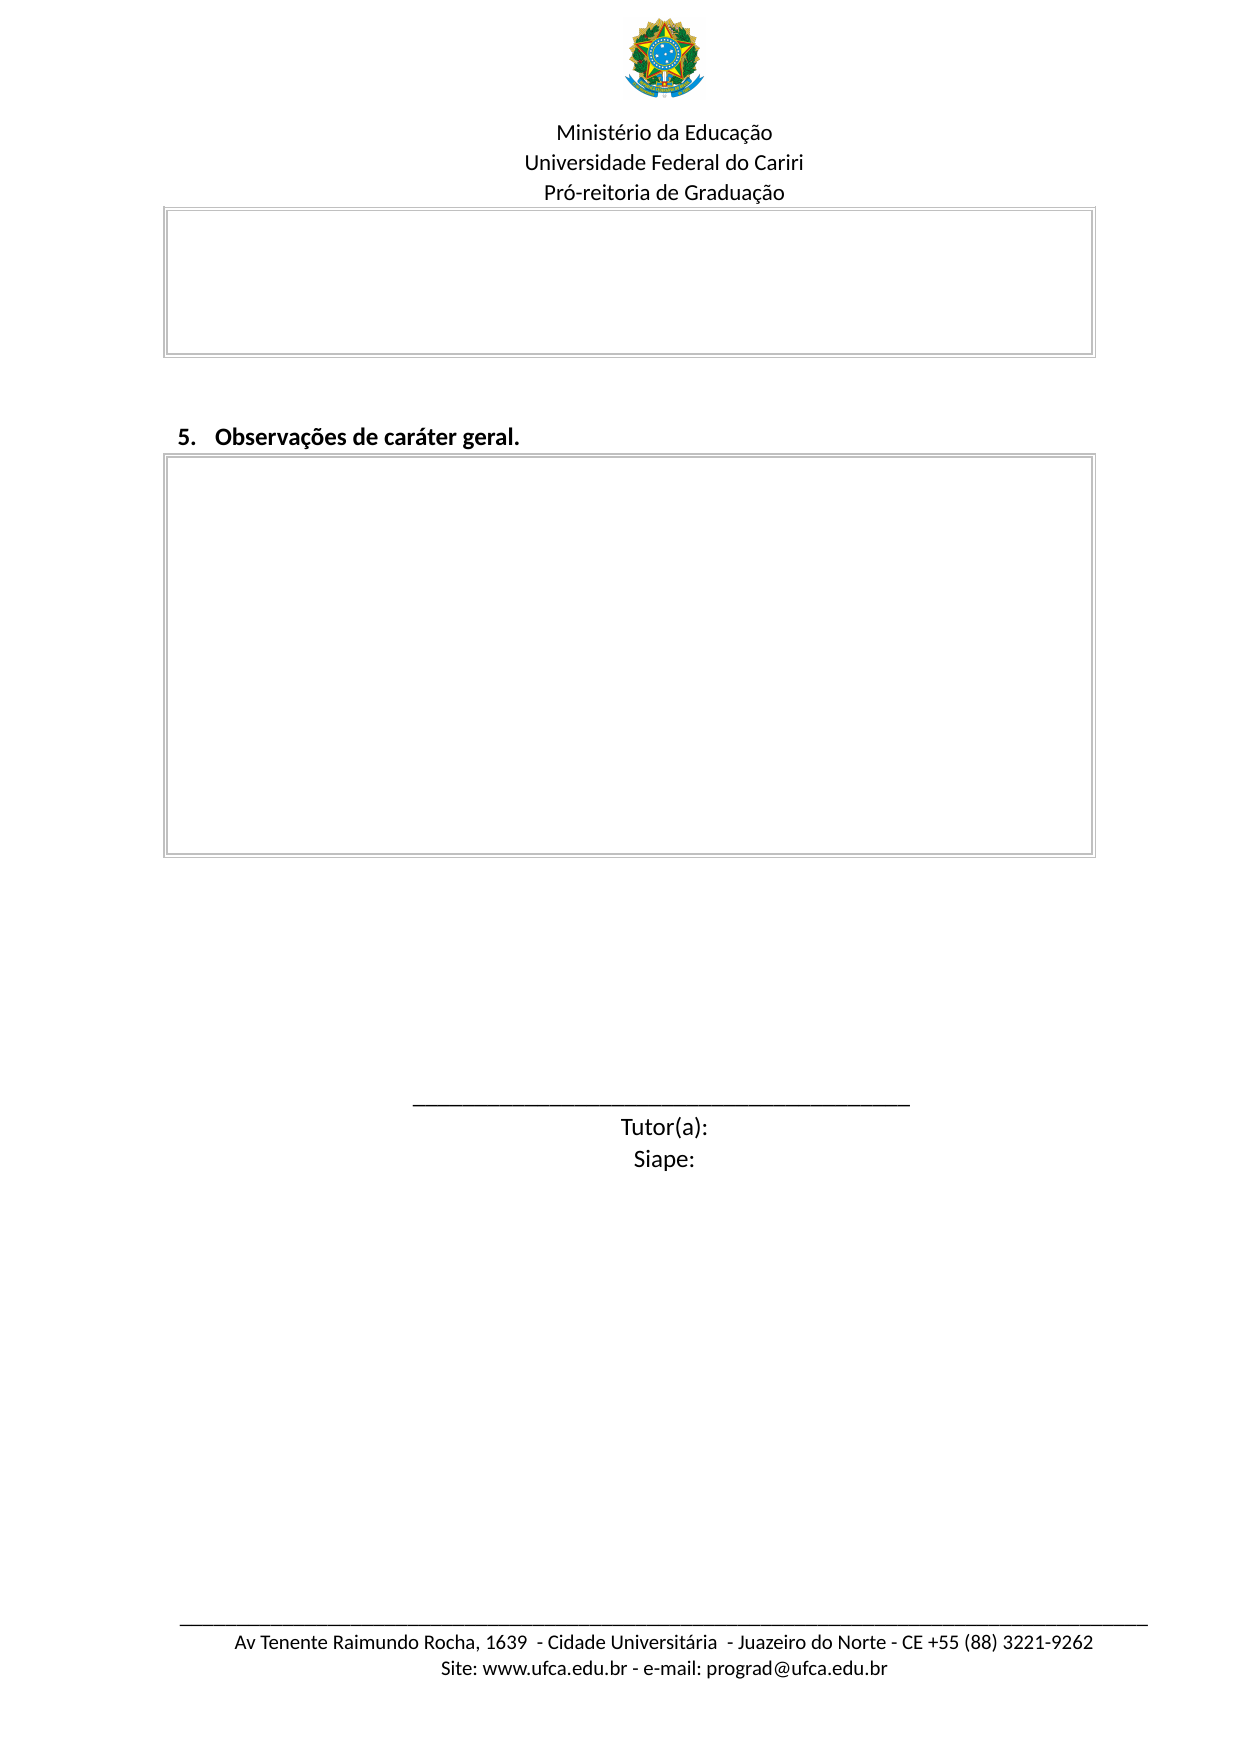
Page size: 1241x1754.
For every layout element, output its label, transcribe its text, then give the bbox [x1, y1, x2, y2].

text Siape: [177, 1143, 1152, 1173]
text ________________________________________ [177, 1080, 1152, 1110]
text 5. Observações de caráter geral. [177, 421, 1152, 452]
table_header [168, 211, 1091, 353]
text Tutor(a): [177, 1111, 1152, 1142]
table_header [168, 458, 1091, 853]
